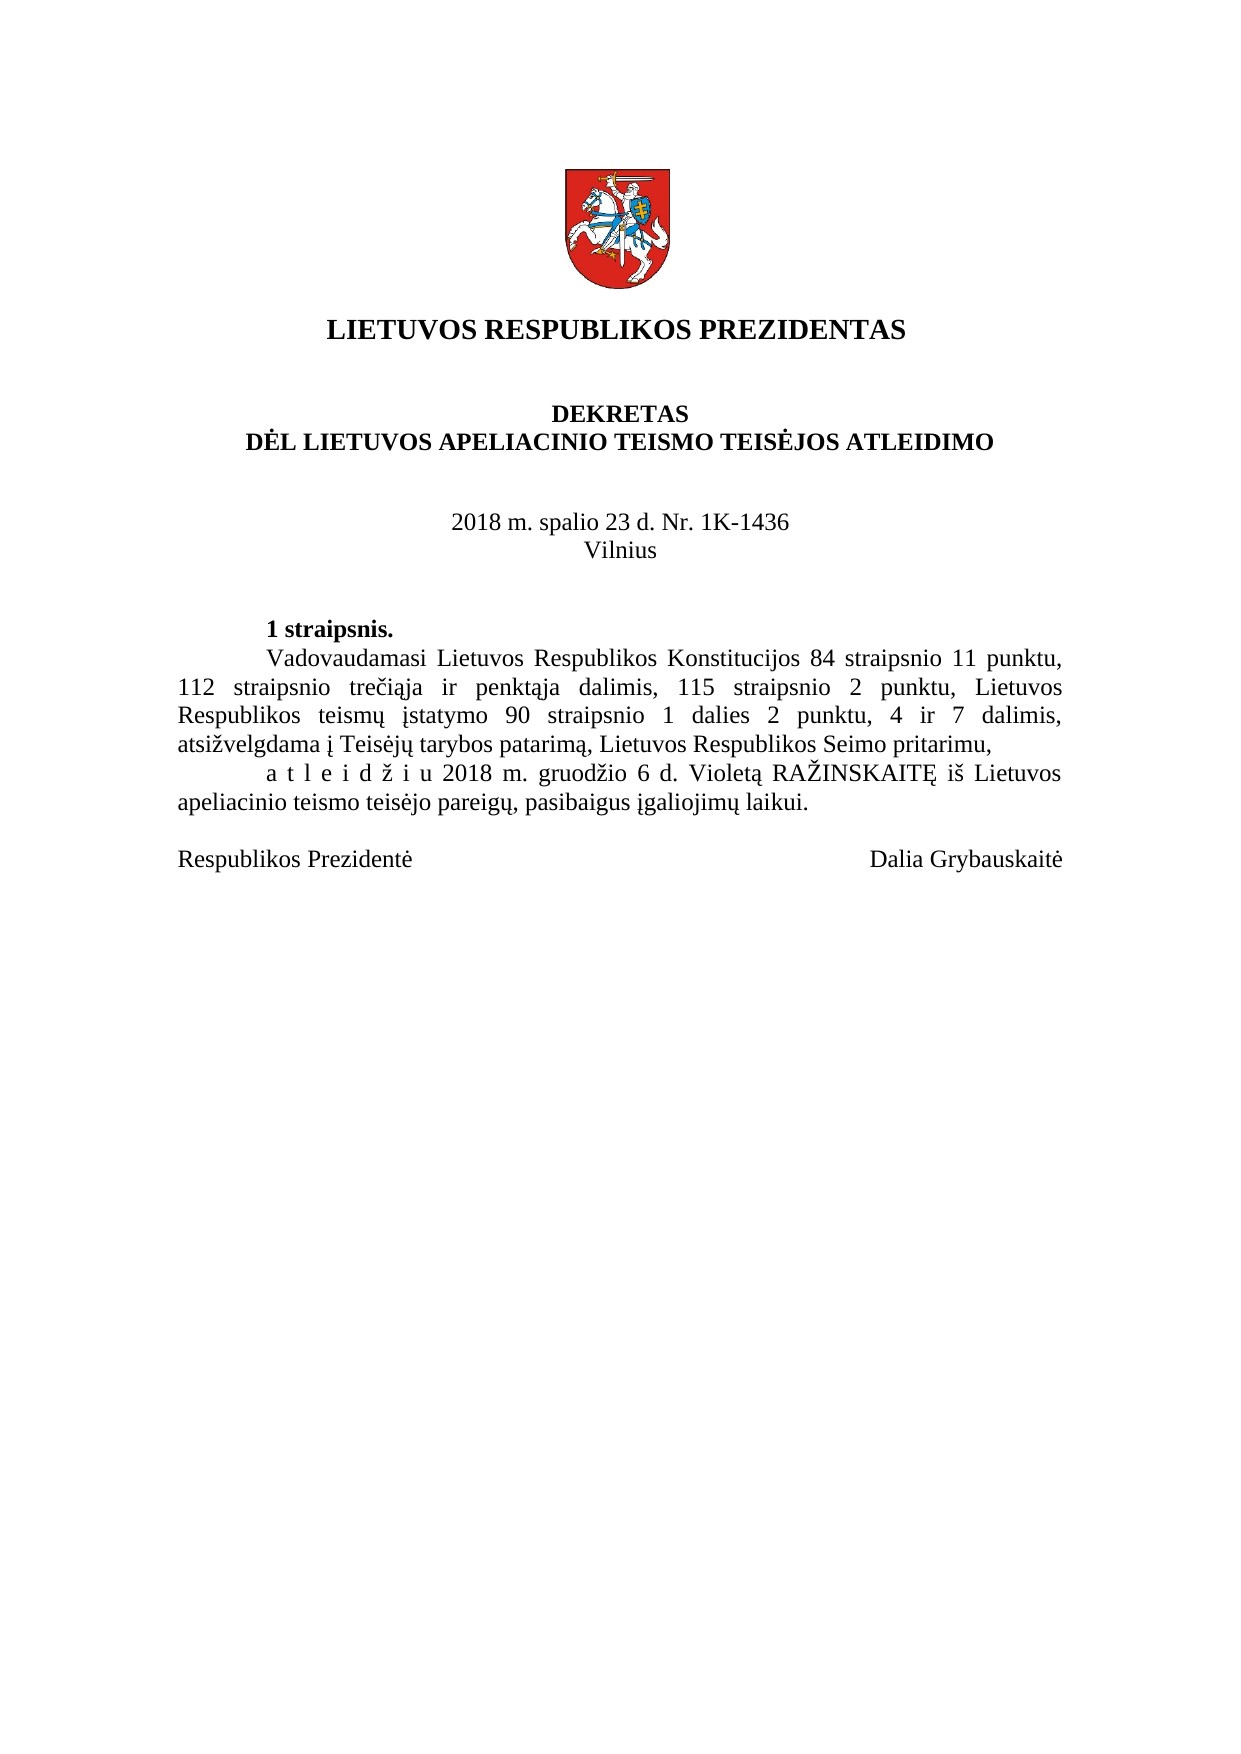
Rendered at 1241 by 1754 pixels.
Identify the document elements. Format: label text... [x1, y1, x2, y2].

text Vilnius [177, 535, 1063, 564]
text 2018 m. spalio 23 d. Nr. 1K-1436 [177, 507, 1063, 535]
text 1 straipsnis. [177, 614, 1063, 643]
text Dėl LIETUVOS APELIACINIO TEISMO TEISĖJOS ATLEIDIMO [177, 427, 1063, 456]
text Vadovaudamasi Lietuvos Respublikos Konstitucijos 84 straipsnio 11 punktu, 112 straipsnio trečiąja ir penktąja dalimis, 115 straipsnio 2 punktu, Lietuvos Respublikos teismų įstatymo 90 straipsnio 1 dalies 2 punktu, 4 ir 7 dalimis, atsižvelgdama į Teisėjų tarybos patarimą, Lietuvos Respublikos Seimo pritarimu, [177, 643, 1063, 758]
text DEKRETAS [177, 399, 1063, 427]
text LIETUVOS RESPUBLIKOS PREZIDENTAS [177, 312, 1063, 346]
text a t l e i d ž i u 2018 m. gruodžio 6 d. Violetą RAŽINSKAITĘ iš Lietuvos apeliacinio teismo teisėjo pareigų, pasibaigus įgaliojimų laikui. [177, 758, 1063, 816]
text Respublikos Prezidentė Dalia Grybauskaitė [177, 844, 1063, 873]
